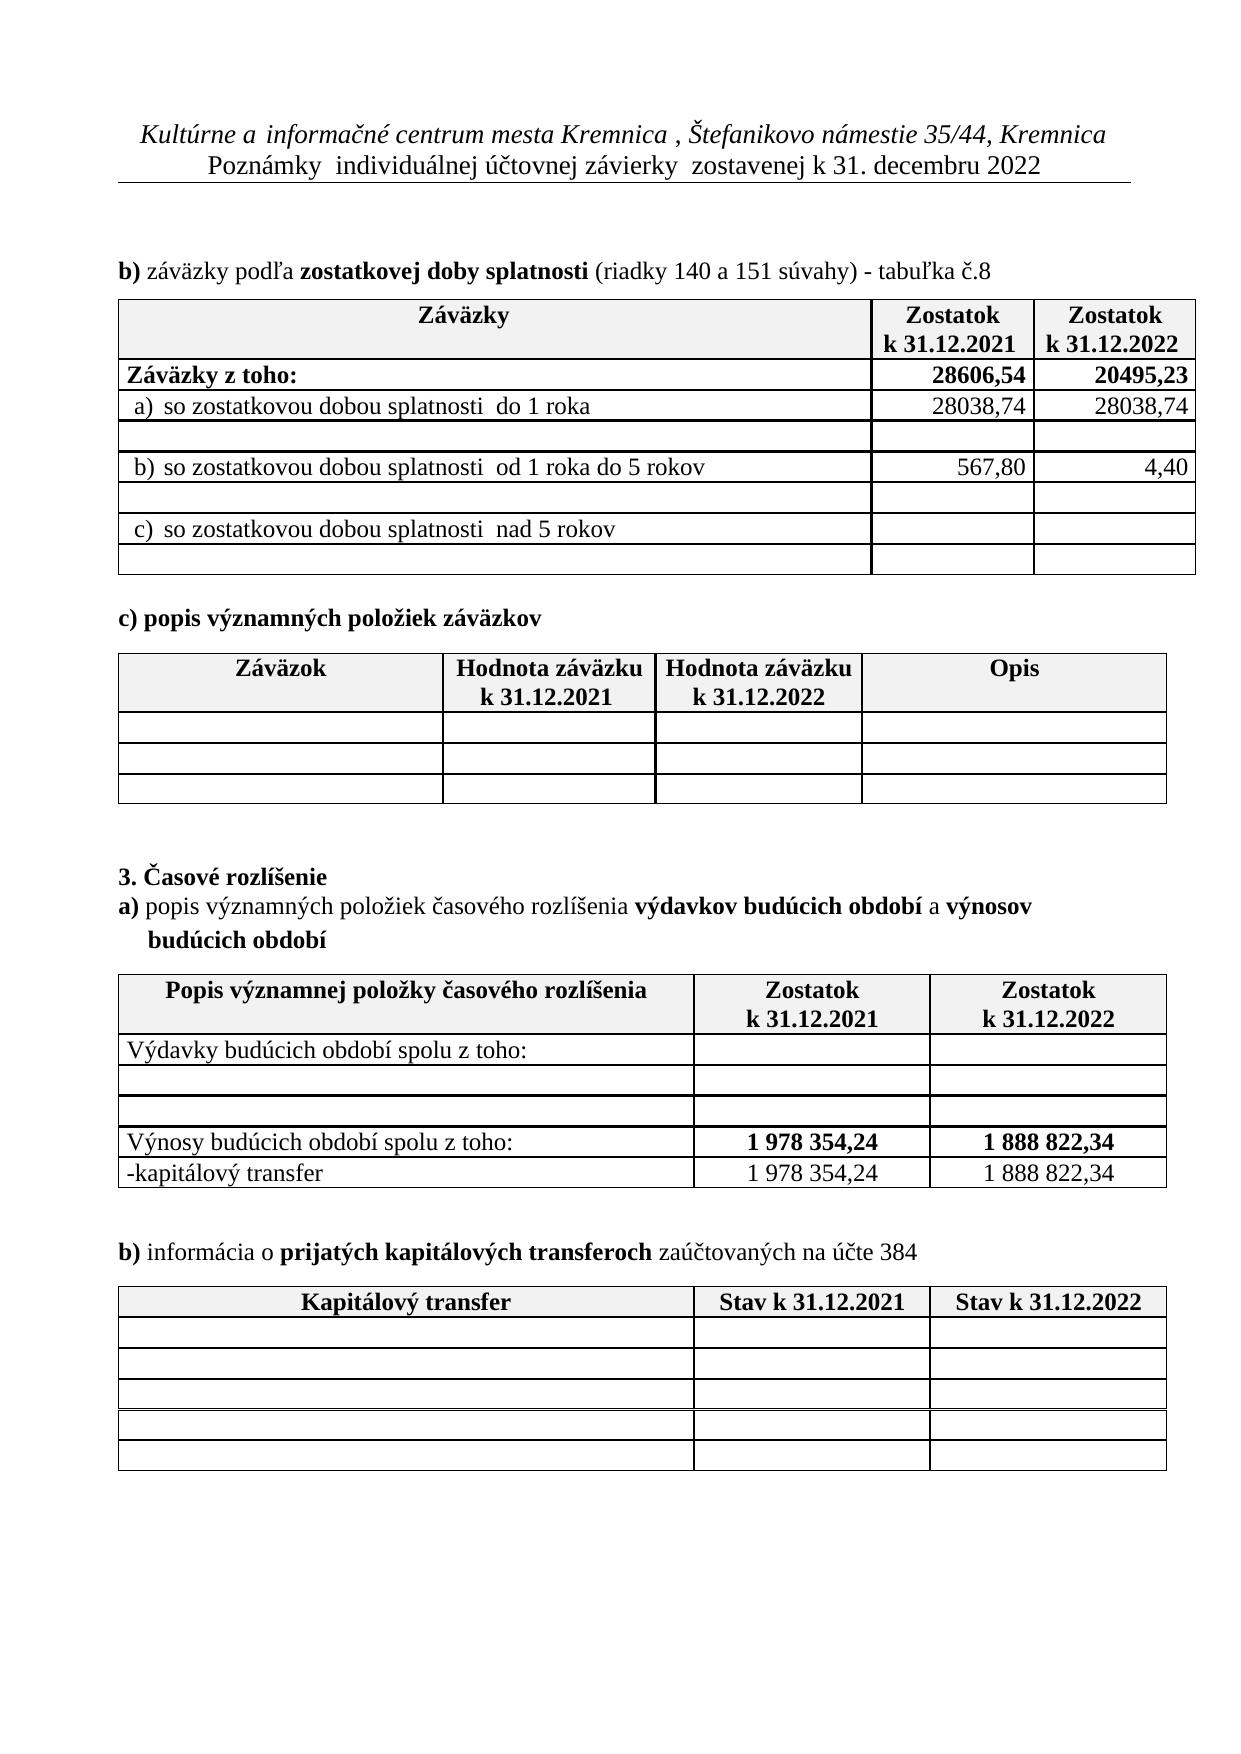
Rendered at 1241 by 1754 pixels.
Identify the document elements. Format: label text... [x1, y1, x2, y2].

table_cell Výdavky budúcich období spolu z toho: [119, 1035, 693, 1064]
table_cell [863, 713, 1166, 742]
table_cell [657, 775, 861, 803]
table_header Stav k 31.12.2021 [695, 1287, 929, 1316]
table_cell [119, 1349, 693, 1378]
table_cell [119, 775, 442, 803]
table_cell [863, 744, 1166, 773]
table_cell [119, 1411, 693, 1439]
table_cell [695, 1349, 929, 1378]
table_header Hodnota záväzku k 31.12.2021 [444, 654, 654, 711]
table_cell [695, 1035, 929, 1064]
table_cell [873, 422, 1033, 450]
list c) popis významných položiek záväzkov [118, 603, 1122, 632]
table_cell Výnosy budúcich období spolu z toho: [119, 1128, 693, 1156]
table_cell [119, 744, 442, 773]
table_cell so zostatkovou dobou splatnosti do 1 roka [119, 391, 870, 419]
table_cell [1035, 514, 1195, 543]
text b) záväzky podľa zostatkovej doby splatnosti (riadky 140 a 151 súvahy) - tabuľka č.8 [118, 256, 1122, 285]
table_cell 1 978 354,24 [695, 1158, 929, 1187]
table_header Zostatok k 31.12.2022 [1035, 300, 1195, 358]
table_cell [931, 1097, 1166, 1125]
table_cell [931, 1035, 1166, 1064]
table_cell [863, 775, 1166, 803]
table_header Opis [863, 654, 1166, 711]
table_cell [931, 1411, 1166, 1439]
table_cell 20495,23 [1035, 360, 1195, 389]
table_cell so zostatkovou dobou splatnosti od 1 roka do 5 rokov [119, 453, 870, 481]
table_cell [119, 483, 870, 512]
table_cell [873, 514, 1033, 543]
table_cell [695, 1097, 929, 1125]
table_cell [931, 1441, 1166, 1470]
table_header Stav k 31.12.2022 [931, 1287, 1166, 1316]
table_cell [931, 1349, 1166, 1378]
table_cell 1 888 822,34 [931, 1158, 1166, 1187]
table_cell 567,80 [873, 453, 1033, 481]
table_cell [119, 422, 870, 450]
table_cell 4,40 [1035, 453, 1195, 481]
table_cell [695, 1318, 929, 1347]
text 3. Časové rozlíšenie [118, 862, 1122, 891]
table_cell [119, 1380, 693, 1408]
table_cell [695, 1066, 929, 1094]
table_cell so zostatkovou dobou splatnosti nad 5 rokov [119, 514, 870, 543]
text a) popis významných položiek časového rozlíšenia výdavkov budúcich období a výnosov budúcich období [118, 891, 1122, 954]
table_cell [931, 1318, 1166, 1347]
table_cell 28038,74 [1035, 391, 1195, 419]
table_header Záväzky [119, 300, 870, 358]
table_header Hodnota záväzku k 31.12.2022 [657, 654, 861, 711]
table_header Záväzok [119, 654, 442, 711]
table_header Popis významnej položky časového rozlíšenia [119, 975, 693, 1033]
table_cell Záväzky z toho: [119, 360, 870, 389]
table_cell 1 888 822,34 [931, 1128, 1166, 1156]
table_cell [695, 1441, 929, 1470]
text b) informácia o prijatých kapitálových transferoch zaúčtovaných na účte 384 [118, 1237, 1122, 1266]
table_cell [931, 1066, 1166, 1094]
table_cell [695, 1380, 929, 1408]
table_cell [444, 775, 654, 803]
table_header Zostatok k 31.12.2021 [695, 975, 929, 1033]
table_cell [657, 713, 861, 742]
table_cell [1035, 483, 1195, 512]
table_cell [119, 545, 870, 574]
table_cell 28038,74 [873, 391, 1033, 419]
table_cell [657, 744, 861, 773]
table_cell 28606,54 [873, 360, 1033, 389]
table_cell [931, 1380, 1166, 1408]
table_cell [119, 1441, 693, 1470]
table_cell [444, 713, 654, 742]
table_cell [1035, 422, 1195, 450]
table_header Zostatok k 31.12.2022 [931, 975, 1166, 1033]
table_cell [119, 713, 442, 742]
table_cell [119, 1097, 693, 1125]
table_cell [119, 1066, 693, 1094]
table_cell [1035, 545, 1195, 574]
table_header Zostatok k 31.12.2021 [873, 300, 1033, 358]
table_header Kapitálový transfer [119, 1287, 693, 1316]
table_cell [873, 483, 1033, 512]
table_cell [695, 1411, 929, 1439]
table_cell [119, 1318, 693, 1347]
table_cell 1 978 354,24 [695, 1128, 929, 1156]
table_cell -kapitálový transfer [119, 1158, 693, 1187]
table_cell [444, 744, 654, 773]
table_cell [873, 545, 1033, 574]
